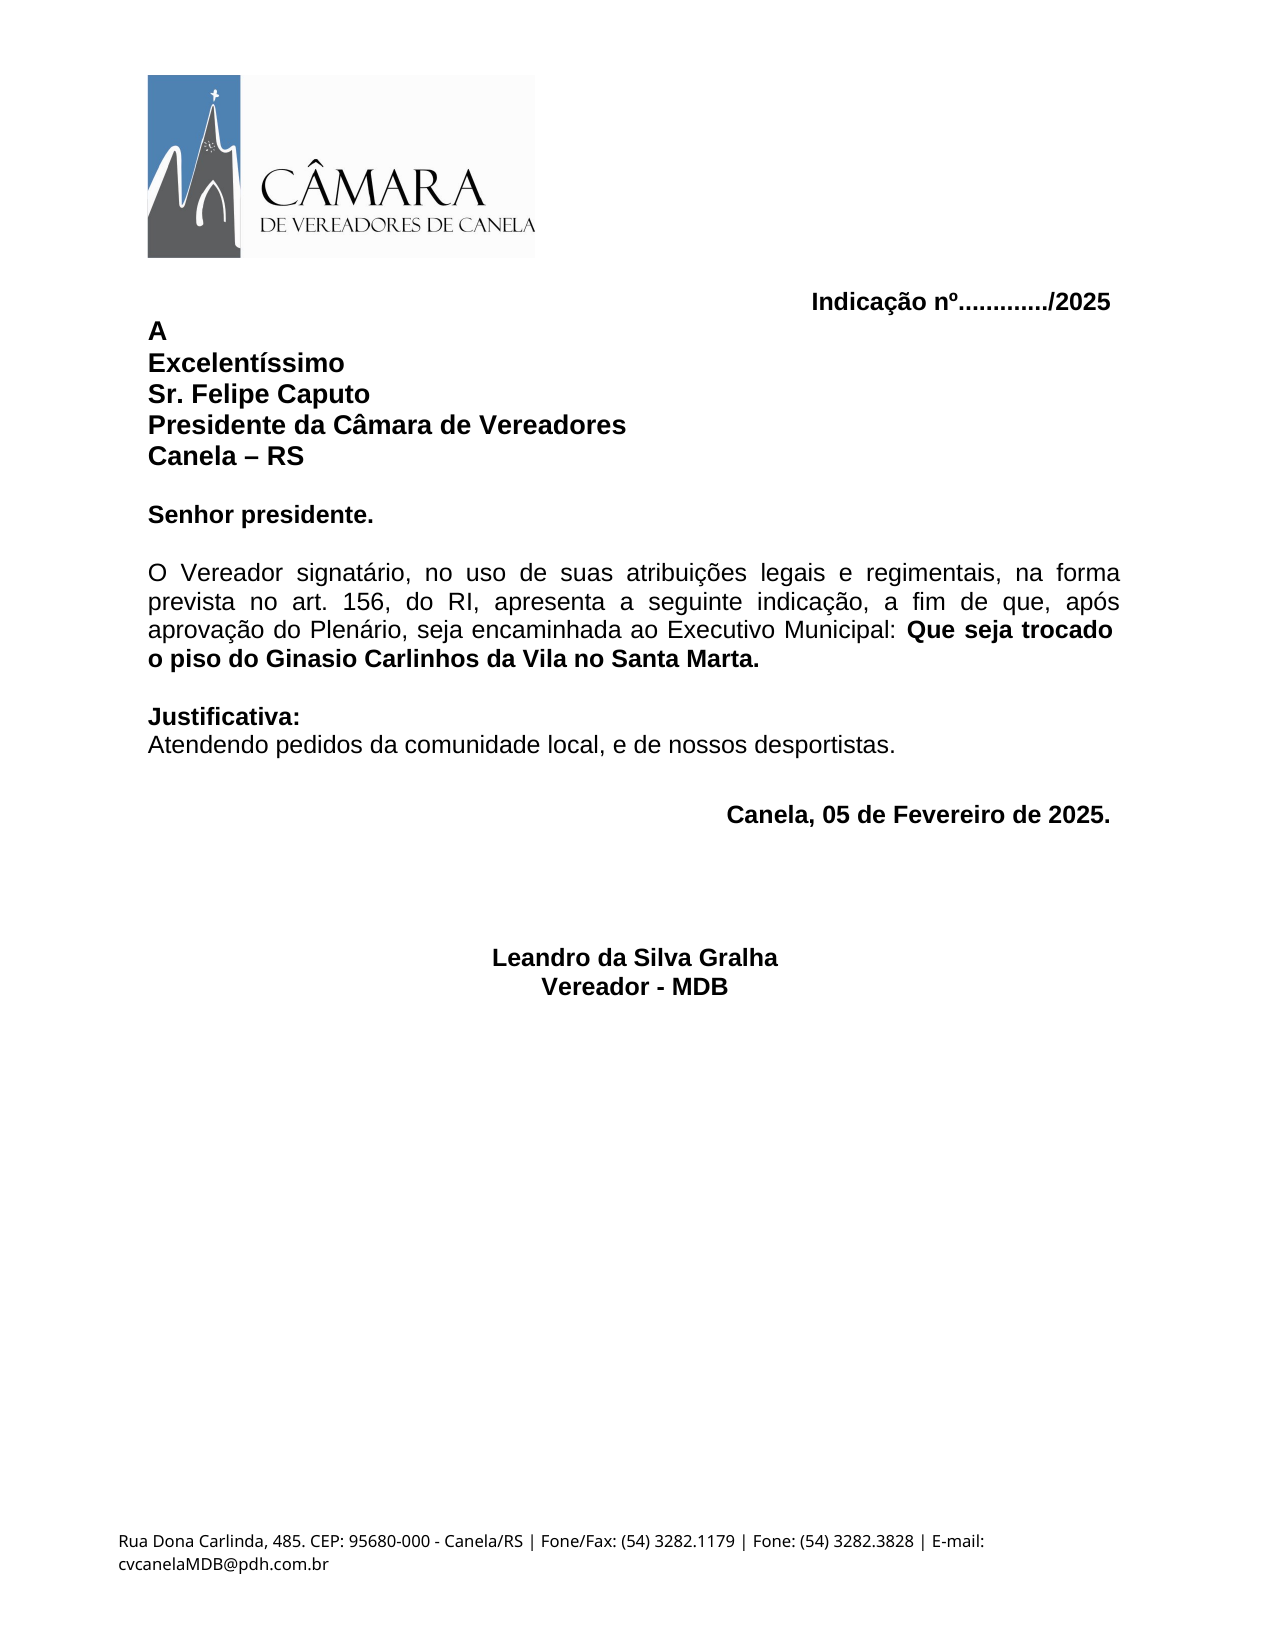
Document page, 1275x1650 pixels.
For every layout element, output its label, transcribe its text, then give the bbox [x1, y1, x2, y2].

text O Vereador signatário, no uso de suas atribuições legais e regimentais, na forma prevista no art. 156, do RI, apresenta a seguinte indicação, a fim de que, após aprovação do Plenário, seja encaminhada ao Executivo Municipal: Que seja trocado o piso do Ginasio Carlinhos da Vila no Santa Marta. [148, 558, 1122, 673]
text Justificativa: [148, 702, 1122, 730]
text Canela – RS [148, 440, 1122, 472]
subtitle Indicação nº............./2025 [148, 287, 1122, 315]
text Atendendo pedidos da comunidade local, e de nossos desportistas. [148, 730, 1122, 759]
text A [148, 315, 1122, 347]
text Leandro da Silva Gralha [148, 943, 1122, 972]
text Vereador - MDB [148, 972, 1122, 1001]
text Excelentíssimo [148, 347, 1122, 378]
text Canela, 05 de Fevereiro de 2025. [148, 800, 1122, 829]
picture [147, 75, 536, 258]
text Presidente da Câmara de Vereadores [148, 409, 1122, 440]
text Senhor presidente. [148, 500, 1122, 529]
text Sr. Felipe Caputo [148, 378, 1122, 409]
